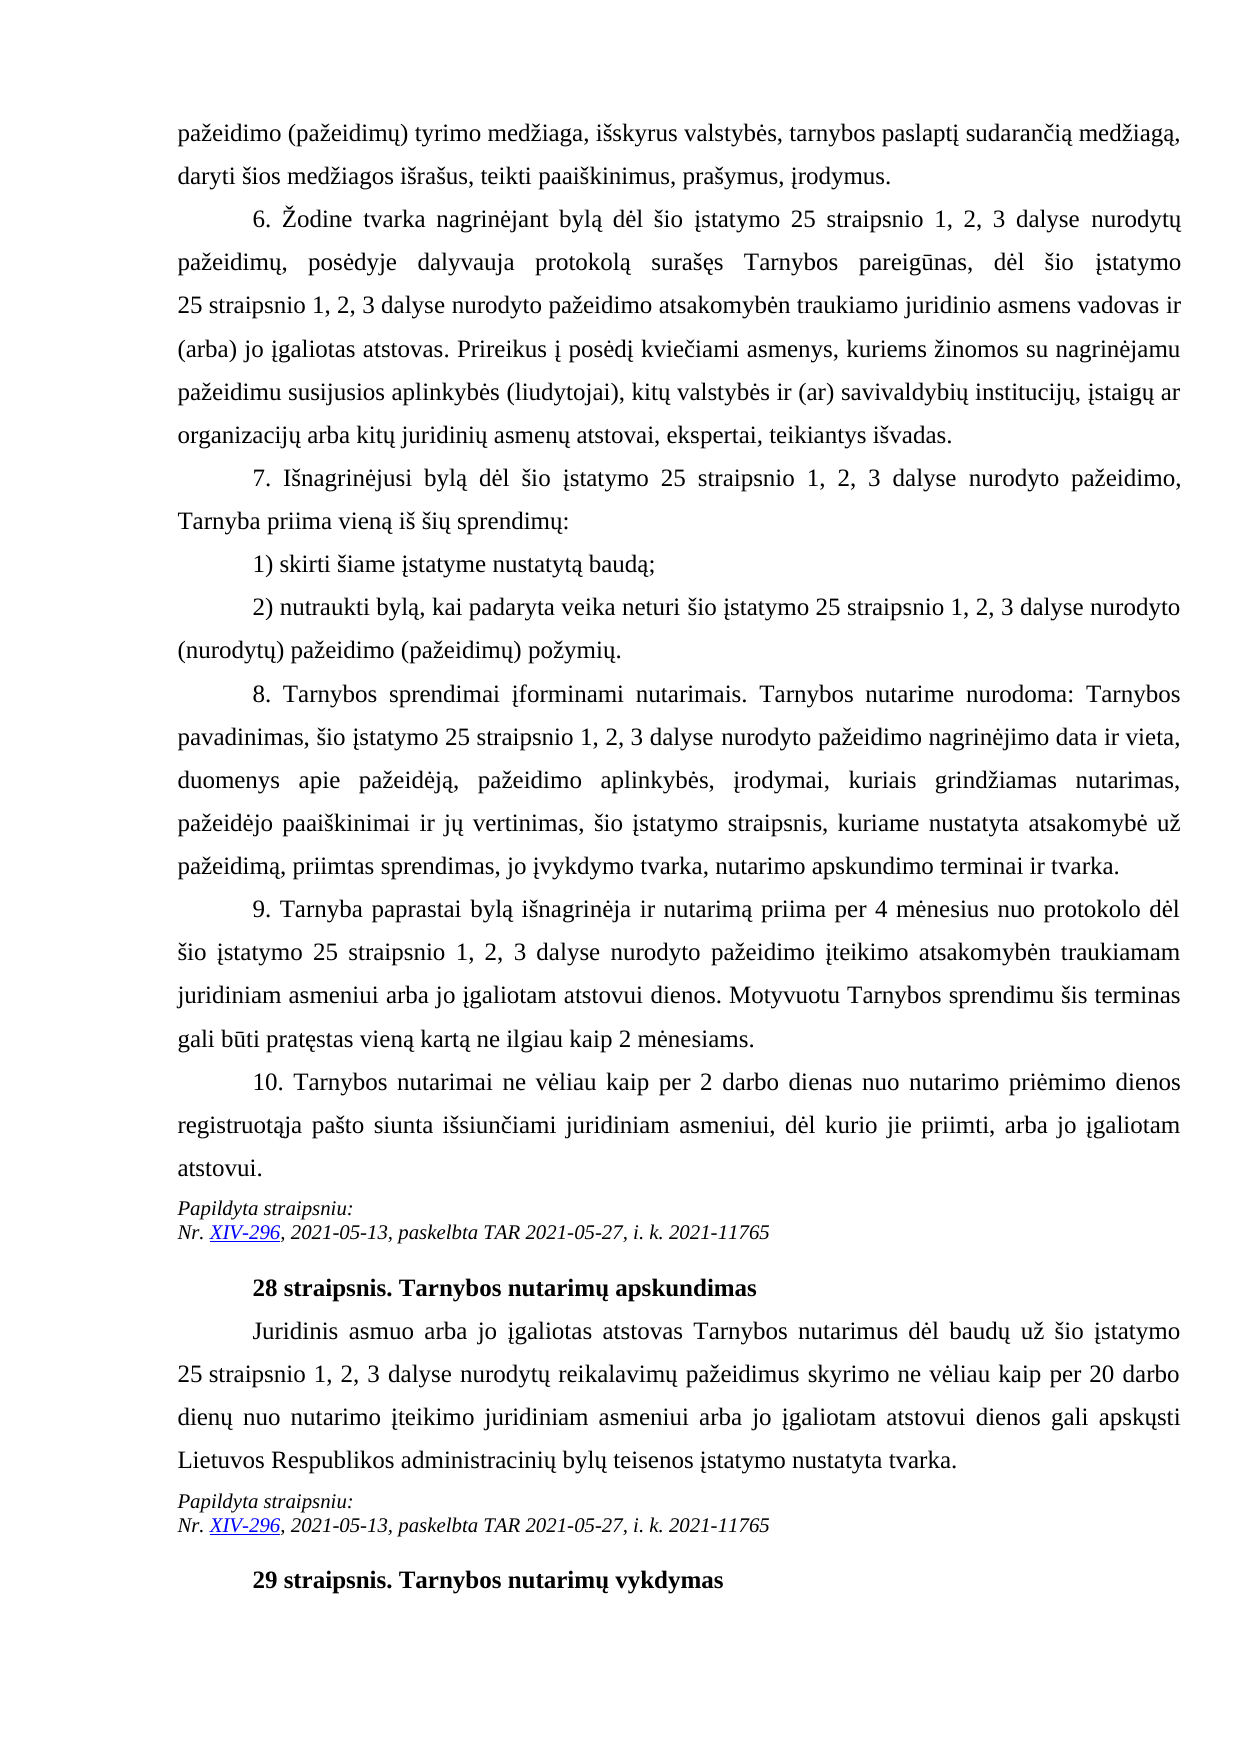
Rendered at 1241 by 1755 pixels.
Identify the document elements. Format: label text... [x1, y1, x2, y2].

text 2) nutraukti bylą, kai padaryta veika neturi šio įstatymo 25 straipsnio 1, 2, 3 dalyse nurodyto (nurodytų) pažeidimo (pažeidimų) požymių. [177, 592, 1181, 664]
text 10. Tarnybos nutarimai ne vėliau kaip per 2 darbo dienas nuo nutarimo priėmimo dienos registruotąja pašto siunta išsiunčiami juridiniam asmeniui, dėl kurio jie priimti, arba jo įgaliotam atstovui. [177, 1067, 1181, 1182]
text Papildyta straipsniu: [177, 1489, 1181, 1513]
text 8. Tarnybos sprendimai įforminami nutarimais. Tarnybos nutarime nurodoma: Tarnybos pavadinimas, šio įstatymo 25 straipsnio 1, 2, 3 dalyse nurodyto pažeidimo nagrinėjimo data ir vieta, duomenys apie pažeidėją, pažeidimo aplinkybės, įrodymai, kuriais grindžiamas nutarimas, pažeidėjo paaiškinimai ir jų vertinimas, šio įstatymo straipsnis, kuriame nustatyta atsakomybė už pažeidimą, priimtas sprendimas, jo įvykdymo tvarka, nutarimo apskundimo terminai ir tvarka. [177, 679, 1181, 880]
text pažeidimo (pažeidimų) tyrimo medžiaga, išskyrus valstybės, tarnybos paslaptį sudarančią medžiagą, daryti šios medžiagos išrašus, teikti paaiškinimus, prašymus, įrodymus. [177, 118, 1181, 190]
text 7. Išnagrinėjusi bylą dėl šio įstatymo 25 straipsnio 1, 2, 3 dalyse nurodyto pažeidimo, Tarnyba priima vieną iš šių sprendimų: [177, 463, 1181, 535]
text Nr. XIV-296, 2021-05-13, paskelbta TAR 2021-05-27, i. k. 2021-11765 [177, 1513, 1181, 1537]
text 6. Žodine tvarka nagrinėjant bylą dėl šio įstatymo 25 straipsnio 1, 2, 3 dalyse nurodytų pažeidimų, posėdyje dalyvauja protokolą surašęs Tarnybos pareigūnas, dėl šio įstatymo 25 straipsnio 1, 2, 3 dalyse nurodyto pažeidimo atsakomybėn traukiamo juridinio asmens vadovas ir (arba) jo įgaliotas atstovas. Prireikus į posėdį kviečiami asmenys, kuriems žinomos su nagrinėjamu pažeidimu susijusios aplinkybės (liudytojai), kitų valstybės ir (ar) savivaldybių institucijų, įstaigų ar organizacijų arba kitų juridinių asmenų atstovai, ekspertai, teikiantys išvadas. [177, 204, 1181, 449]
text 29 straipsnis. Tarnybos nutarimų vykdymas [177, 1566, 1181, 1594]
text 9. Tarnyba paprastai bylą išnagrinėja ir nutarimą priima per 4 mėnesius nuo protokolo dėl šio įstatymo 25 straipsnio 1, 2, 3 dalyse nurodyto pažeidimo įteikimo atsakomybėn traukiamam juridiniam asmeniui arba jo įgaliotam atstovui dienos. Motyvuotu Tarnybos sprendimu šis terminas gali būti pratęstas vieną kartą ne ilgiau kaip 2 mėnesiams. [177, 894, 1181, 1052]
text 1) skirti šiame įstatyme nustatytą baudą; [177, 549, 1181, 578]
text 28 straipsnis. Tarnybos nutarimų apskundimas [177, 1273, 1181, 1302]
text Papildyta straipsniu: [177, 1196, 1181, 1220]
text Nr. XIV-296, 2021-05-13, paskelbta TAR 2021-05-27, i. k. 2021-11765 [177, 1220, 1181, 1244]
text Juridinis asmuo arba jo įgaliotas atstovas Tarnybos nutarimus dėl baudų už šio įstatymo 25 straipsnio 1, 2, 3 dalyse nurodytų reikalavimų pažeidimus skyrimo ne vėliau kaip per 20 darbo dienų nuo nutarimo įteikimo juridiniam asmeniui arba jo įgaliotam atstovui dienos gali apskųsti Lietuvos Respublikos administracinių bylų teisenos įstatymo nustatyta tvarka. [177, 1316, 1181, 1474]
